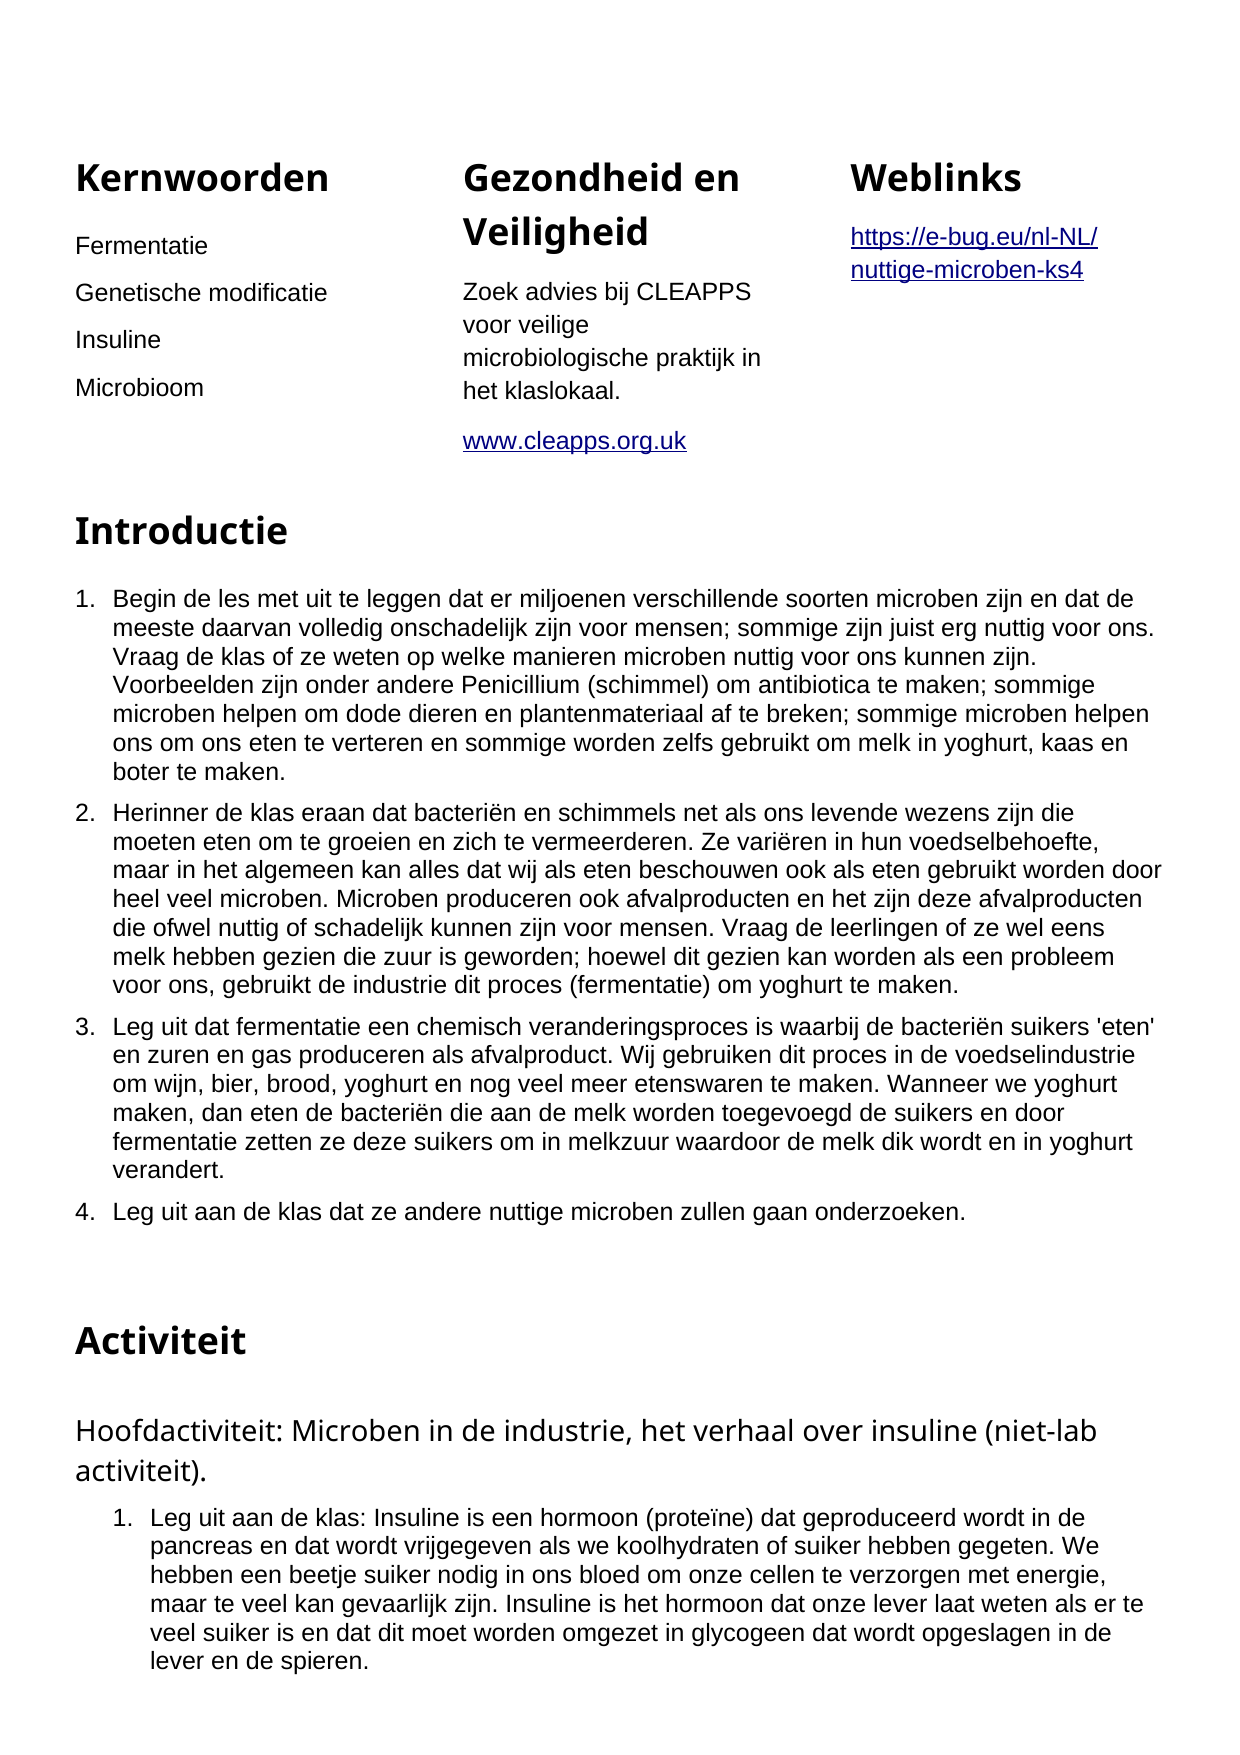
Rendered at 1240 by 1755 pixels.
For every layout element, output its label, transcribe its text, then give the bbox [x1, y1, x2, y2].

text Fermentatie [75, 231, 389, 259]
text www.cleapps.org.uk [463, 426, 777, 454]
text Gezondheid en Veiligheid [463, 151, 777, 257]
list Herinner de klas eraan dat bacteriën en schimmels net als ons levende wezens zijn die moeten eten om te groeien en zich te vermeerderen. Ze variëren in hun voedselbehoefte, maar in het algemeen kan alles dat wij als eten beschouwen ook als eten gebruikt worden door heel veel microben. Microben produceren ook afvalproducten en het zijn deze afvalproducten die ofwel nuttig of schadelijk kunnen zijn voor mensen. Vraag de leerlingen of ze wel eens melk hebben gezien die zuur is geworden; hoewel dit gezien kan worden als een probleem voor ons, gebruikt de industrie dit proces (fermentatie) om yoghurt te maken. [75, 798, 1164, 999]
text https://e-bug.eu/nl-NL/nuttige-microben-ks4 [850, 222, 1164, 284]
list Leg uit dat fermentatie een chemisch veranderingsproces is waarbij de bacteriën suikers 'eten' en zuren en gas produceren als afvalproduct. Wij gebruiken dit proces in de voedselindustrie om wijn, bier, brood, yoghurt en nog veel meer etenswaren te maken. Wanneer we yoghurt maken, dan eten de bacteriën die aan de melk worden toegevoegd de suikers en door fermentatie zetten ze deze suikers om in melkzuur waardoor de melk dik wordt en in yoghurt verandert. [75, 1012, 1164, 1184]
subtitle Activiteit [75, 1314, 1164, 1365]
list Leg uit aan de klas dat ze andere nuttige microben zullen gaan onderzoeken. [75, 1197, 1164, 1225]
subtitle Introductie [75, 504, 1164, 556]
text Insuline [75, 325, 389, 354]
text Genetische modificatie [75, 278, 389, 307]
text Zoek advies bij CLEAPPS voor veilige microbiologische praktijk in het klaslokaal. [463, 277, 777, 405]
list Leg uit aan de klas: Insuline is een hormoon (proteïne) dat geproduceerd wordt in de pancreas en dat wordt vrijgegeven als we koolhydraten of suiker hebben gegeten. We hebben een beetje suiker nodig in ons bloed om onze cellen te verzorgen met energie, maar te veel kan gevaarlijk zijn. Insuline is het hormoon dat onze lever laat weten als er te veel suiker is en dat dit moet worden omgezet in glycogeen dat wordt opgeslagen in de lever en de spieren. [112, 1502, 1164, 1675]
subtitle Hoofdactiviteit: Microben in de industrie, het verhaal over insuline (niet-lab activiteit). [75, 1411, 1164, 1490]
list Begin de les met uit te leggen dat er miljoenen verschillende soorten microben zijn en dat de meeste daarvan volledig onschadelijk zijn voor mensen; sommige zijn juist erg nuttig voor ons. Vraag de klas of ze weten op welke manieren microben nuttig voor ons kunnen zijn. Voorbeelden zijn onder andere Penicillium (schimmel) om antibiotica te maken; sommige microben helpen om dode dieren en plantenmateriaal af te breken; sommige microben helpen ons om ons eten te verteren en sommige worden zelfs gebruikt om melk in yoghurt, kaas en boter te maken. [75, 584, 1164, 785]
subtitle Kernwoorden [75, 151, 389, 202]
subtitle Weblinks [850, 151, 1164, 202]
text Microbioom [75, 373, 389, 402]
